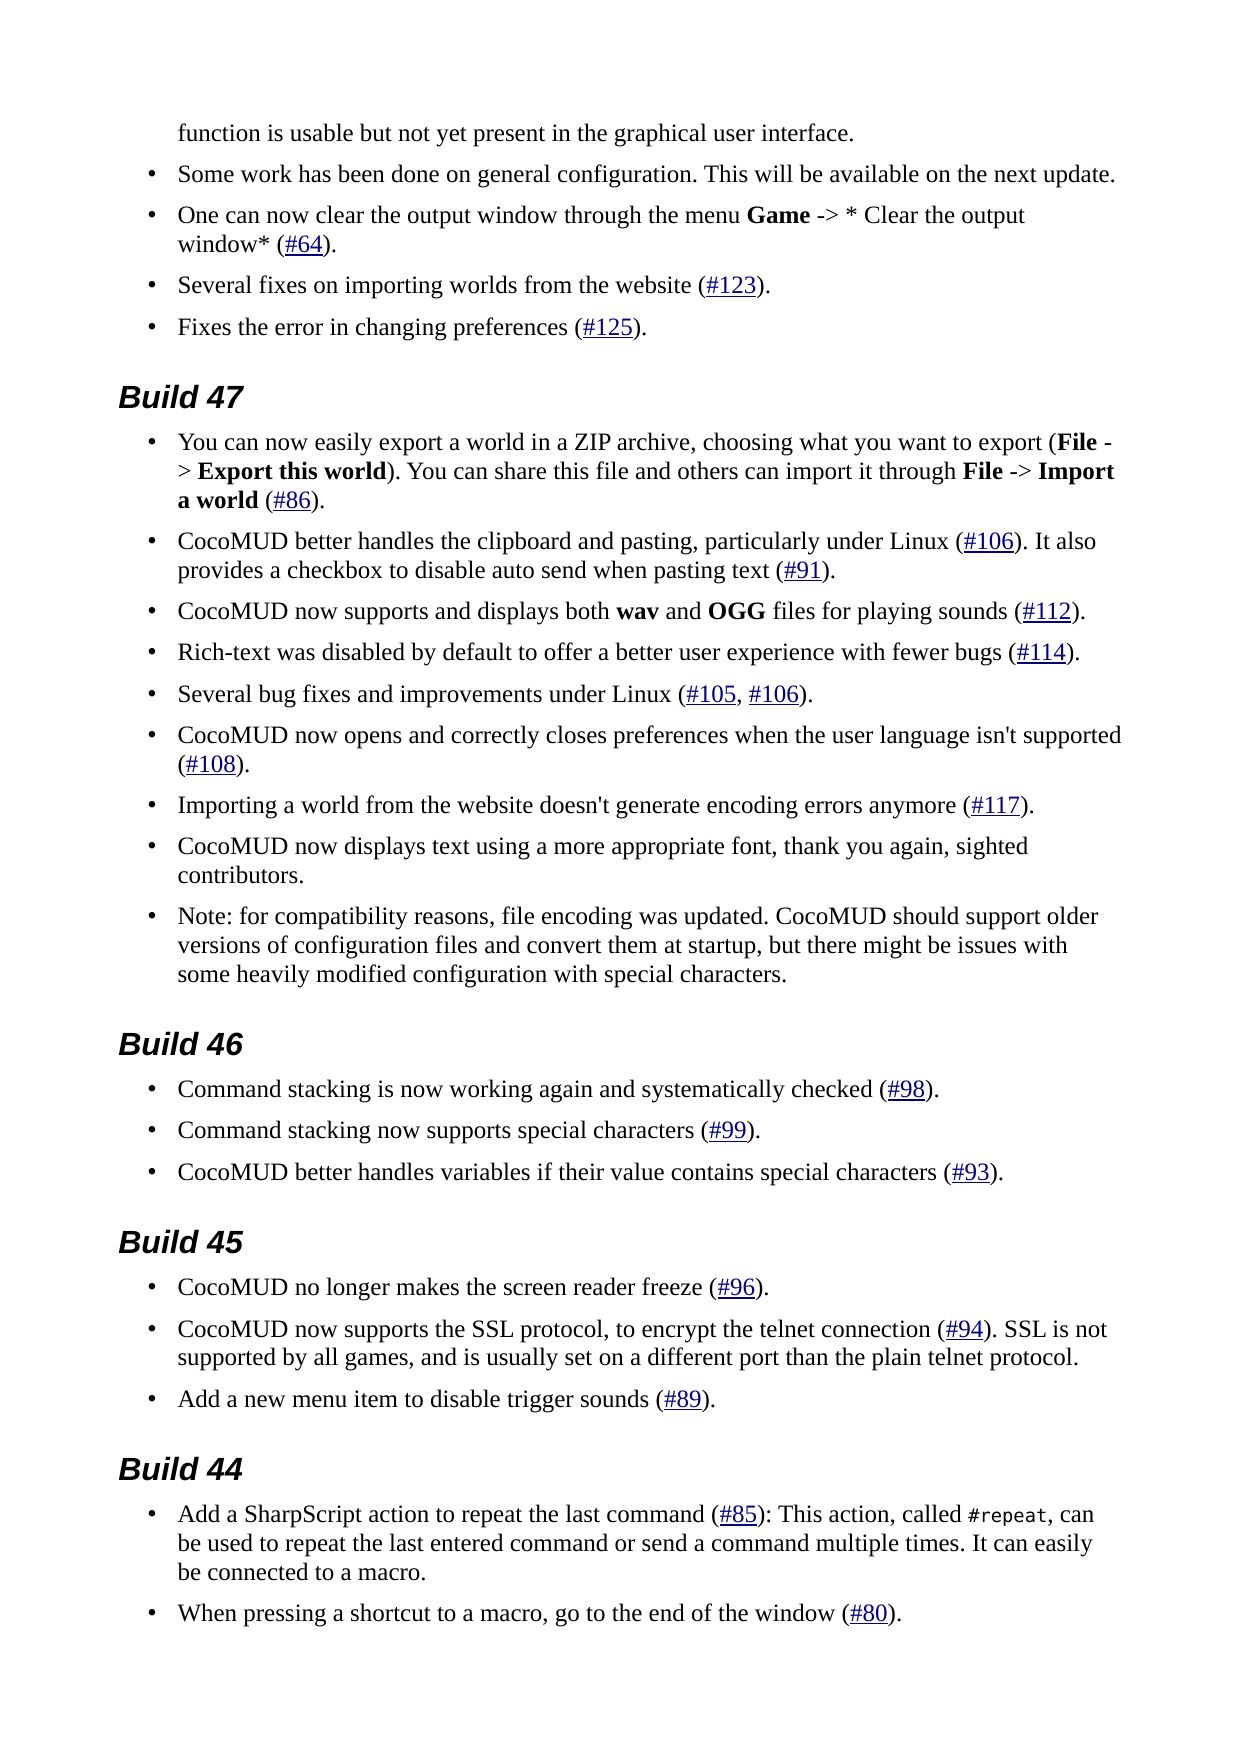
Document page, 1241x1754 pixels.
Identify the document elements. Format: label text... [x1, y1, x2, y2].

list When pressing a shortcut to a macro, go to the end of the window (#80). [148, 1598, 1122, 1627]
list CocoMUD better handles the clipboard and pasting, particularly under Linux (#106). It also provides a checkbox to disable auto send when pasting text (#91). [148, 526, 1122, 584]
list CocoMUD now supports the SSL protocol, to encrypt the telnet connection (#94). SSL is not supported by all games, and is usually set on a different port than the plain telnet protocol. [148, 1314, 1122, 1371]
list Importing a world from the website doesn't generate encoding errors anymore (#117). [148, 790, 1122, 819]
list Several fixes on importing worlds from the website (#123). [148, 271, 1122, 299]
list function is usable but not yet present in the graphical user interface. [148, 118, 1122, 147]
list Add a new menu item to disable trigger sounds (#89). [148, 1384, 1122, 1412]
list CocoMUD no longer makes the screen reader freeze (#96). [148, 1272, 1122, 1301]
list CocoMUD now supports and displays both wav and OGG files for playing sounds (#112). [148, 596, 1122, 625]
list CocoMUD now displays text using a more appropriate font, thank you again, sighted contributors. [148, 831, 1122, 889]
list Several bug fixes and improvements under Linux (#105, #106). [148, 679, 1122, 707]
subtitle Build 46 [118, 1025, 1122, 1062]
list Note: for compatibility reasons, file encoding was updated. CocoMUD should support older versions of configuration files and convert them at startup, but there might be issues with some heavily modified configuration with special characters. [148, 901, 1122, 987]
list Fixes the error in changing preferences (#125). [148, 312, 1122, 341]
list Some work has been done on general configuration. This will be available on the next update. [148, 159, 1122, 188]
subtitle Build 44 [118, 1450, 1122, 1487]
list You can now easily export a world in a ZIP archive, choosing what you want to export (File -> Export this world). You can share this file and others can import it through File -> Import a world (#86). [148, 427, 1122, 514]
subtitle Build 47 [118, 378, 1122, 415]
list Add a SharpScript action to repeat the last command (#85): This action, called #repeat, can be used to repeat the last entered command or send a command multiple times. It can easily be connected to a macro. [148, 1499, 1122, 1586]
list Command stacking now supports special characters (#99). [148, 1116, 1122, 1144]
list CocoMUD better handles variables if their value contains special characters (#93). [148, 1157, 1122, 1186]
list One can now clear the output window through the menu Game -> * Clear the output window* (#64). [148, 201, 1122, 258]
list Rich-text was disabled by default to offer a better user experience with fewer bugs (#114). [148, 637, 1122, 666]
subtitle Build 45 [118, 1223, 1122, 1260]
list Command stacking is now working again and systematically checked (#98). [148, 1074, 1122, 1103]
list CocoMUD now opens and correctly closes preferences when the user language isn't supported (#108). [148, 720, 1122, 777]
